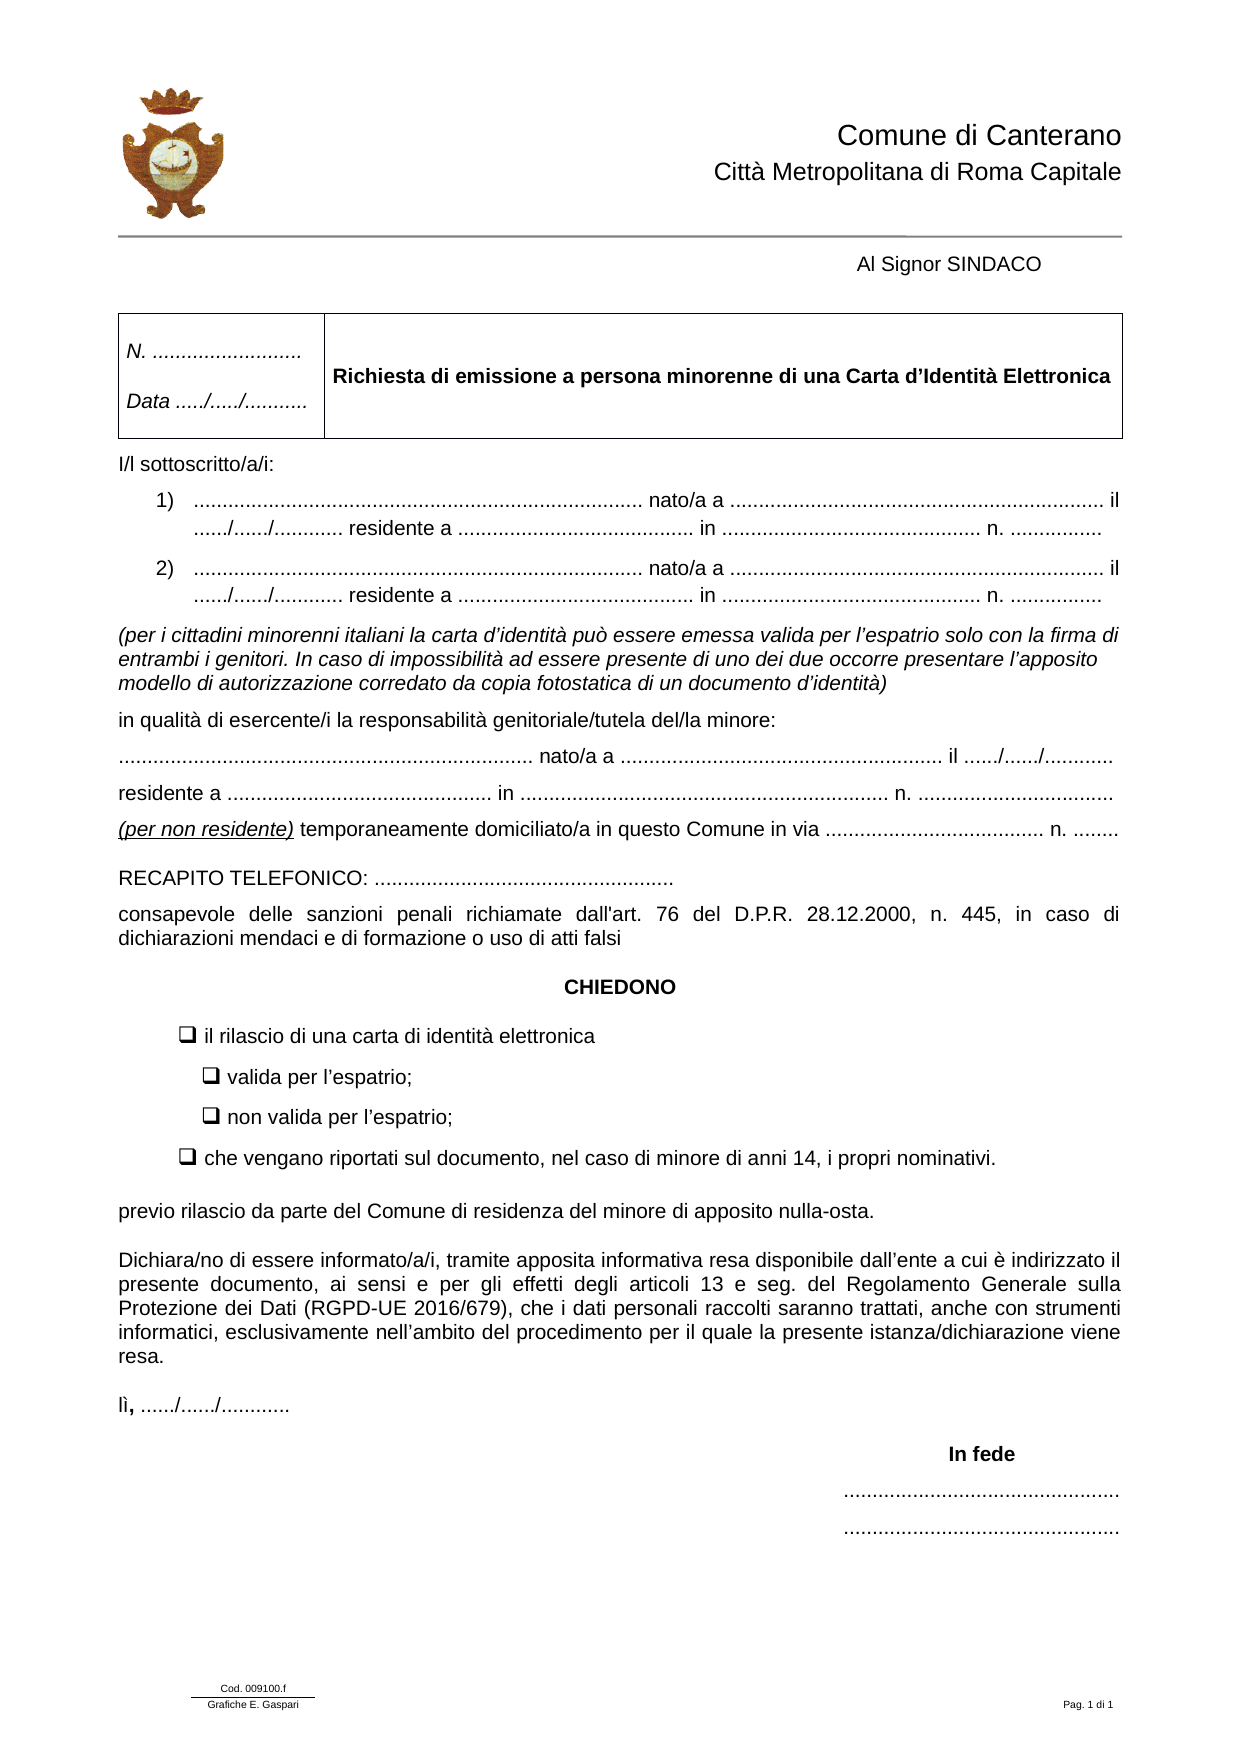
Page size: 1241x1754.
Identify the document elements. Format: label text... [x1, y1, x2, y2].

text Al Signor SINDACO [857, 252, 1122, 276]
table_header Richiesta di emissione a persona minorenne di una Carta d’Identità Elettronica [325, 314, 1122, 438]
text  il rilascio di una carta di identità elettronica [177, 1024, 1122, 1048]
text ................................................ [118, 1478, 1122, 1502]
table_header N. .......................... Data ...../...../........... [119, 314, 324, 438]
text previo rilascio da parte del Comune di residenza del minore di apposito nulla-osta. [118, 1199, 1122, 1223]
list .............................................................................. nato/a a ................................................................. il ....../....../............ residente a ......................................... in ............................................. n. ................ [156, 488, 1122, 540]
text in qualità di esercente/i la responsabilità genitoriale/tutela del/la minore: [118, 708, 1122, 732]
text CHIEDONO [118, 975, 1122, 999]
text Città Metropolitana di Roma Capitale [224, 157, 1122, 185]
text consapevole delle sanzioni penali richiamate dall'art. 76 del D.P.R. 28.12.2000, n. 445, in caso di dichiarazioni mendaci e di formazione o uso di atti falsi [118, 902, 1122, 950]
text residente a .............................................. in ................................................................ n. .................................. [118, 781, 1122, 804]
text  valida per l’espatrio; [112, 1064, 1122, 1089]
text RECAPITO TELEFONICO: .................................................... [118, 865, 1122, 889]
picture [122, 87, 224, 219]
text (per non residente) temporaneamente domiciliato/a in questo Comune in via ...................................... n. ........ [118, 817, 1122, 841]
text  non valida per l’espatrio; [112, 1105, 1122, 1130]
text ........................................................................ nato/a a ........................................................ il ....../....../............ [118, 744, 1122, 768]
text In fede [118, 1442, 1122, 1466]
list .............................................................................. nato/a a ................................................................. il ....../....../............ residente a ......................................... in ............................................. n. ................ [156, 556, 1122, 607]
text Dichiara/no di essere informato/a/i, tramite apposita informativa resa disponibile dall’ente a cui è indirizzato il presente documento, ai sensi e per gli effetti degli articoli 13 e seg. del Regolamento Generale sulla Protezione dei Dati (RGPD-UE 2016/679), che i dati personali raccolti saranno trattati, anche con strumenti informatici, esclusivamente nell’ambito del procedimento per il quale la presente istanza/dichiarazione viene resa. [118, 1248, 1122, 1368]
text Comune di Canterano [224, 118, 1122, 152]
text (per i cittadini minorenni italiani la carta d’identità può essere emessa valida per l’espatrio solo con la firma di entrambi i genitori. In caso di impossibilità ad essere presente di uno dei due occorre presentare l’apposito modello di autorizzazione corredato da copia fotostatica di un documento d’identità) [118, 623, 1122, 695]
text ................................................ [118, 1515, 1122, 1539]
text lì, ....../....../............ [118, 1393, 1122, 1417]
text I/l sottoscritto/a/i: [118, 452, 1122, 476]
text  che vengano riportati sul documento, nel caso di minore di anni 14, i propri nominativi. [177, 1146, 1122, 1170]
